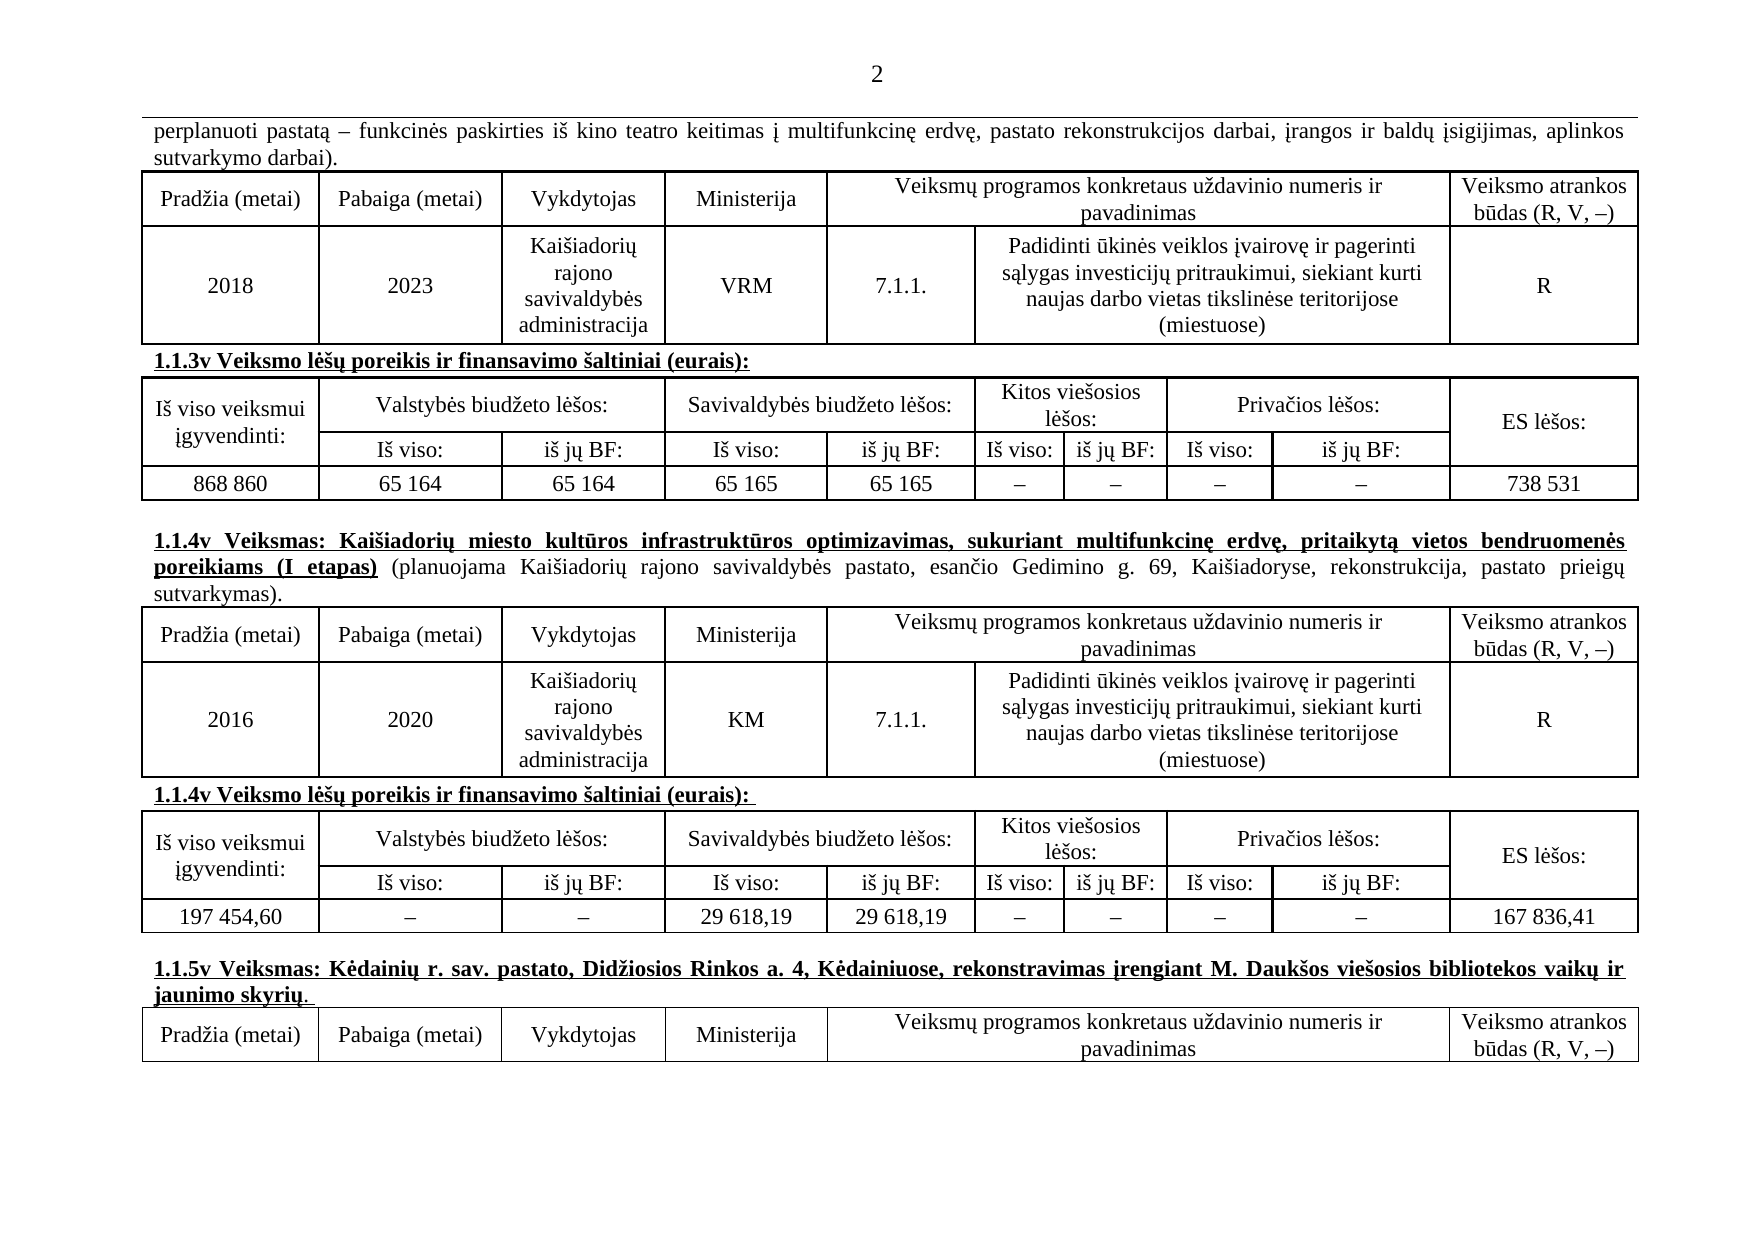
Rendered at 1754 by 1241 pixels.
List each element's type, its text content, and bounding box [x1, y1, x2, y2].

table_cell [128, 776, 142, 810]
table_cell [1645, 499, 1650, 606]
table_cell [1663, 865, 1680, 898]
table_cell 868 860 [143, 467, 318, 499]
table_cell Veiksmo atrankos būdas (R, V, –) [1451, 173, 1637, 225]
table_cell Pradžia (metai) [143, 173, 318, 225]
table_cell [128, 606, 141, 661]
table_cell Ministerija [666, 1008, 827, 1061]
table_cell [1645, 810, 1650, 864]
table_cell [1650, 932, 1656, 1007]
table_cell 738 531 [1451, 467, 1637, 499]
table_cell [1663, 465, 1680, 499]
table_cell Padidinti ūkinės veiklos įvairovę ir pagerinti sąlygas investicijų pritraukimui, siekiant kurti naujas darbo vietas tikslinėse teritorijose (miestuose) [976, 663, 1449, 776]
table_cell 29 618,19 [666, 900, 826, 932]
table_cell Iš viso: [320, 433, 501, 465]
table_cell [1656, 810, 1663, 864]
table_cell [1663, 776, 1680, 810]
table_cell Iš viso: [320, 867, 501, 898]
table_cell 65 164 [320, 467, 501, 499]
table_cell [1656, 431, 1663, 465]
table_cell iš jų BF: [828, 867, 974, 898]
table_cell 1.1.5v Veiksmas: Kėdainių r. sav. pastato, Didžiosios Rinkos a. 4, Kėdainiuose, rekonstravimas įrengiant M. Daukšos viešosios bibliotekos vaikų ir jaunimo skyrių. [142, 933, 1638, 1007]
table_cell [1656, 170, 1663, 225]
table_cell [128, 343, 142, 376]
table_cell [128, 465, 141, 499]
table_cell – [976, 900, 1063, 932]
table_cell [128, 431, 141, 465]
table_cell [1645, 898, 1650, 932]
table_cell [1663, 661, 1680, 776]
table_cell [1650, 170, 1656, 225]
table_cell [1645, 661, 1650, 776]
table_cell [1650, 606, 1656, 661]
table_cell [1645, 606, 1650, 661]
table_cell [128, 661, 141, 776]
table_cell [1639, 661, 1645, 776]
table_cell [1639, 810, 1645, 864]
table_cell [1663, 499, 1680, 606]
table_cell [1663, 1007, 1680, 1061]
table_cell [1663, 343, 1680, 376]
table_cell 29 618,19 [828, 900, 974, 932]
table_cell [1663, 431, 1680, 465]
table_cell 65 164 [503, 467, 664, 499]
table_cell [128, 225, 141, 343]
table_cell ES lėšos: [1451, 812, 1637, 898]
table_cell [1656, 661, 1663, 776]
table_cell Valstybės biudžeto lėšos: [320, 812, 664, 864]
table_cell Kaišiadorių rajono savivaldybės administracija [503, 227, 664, 343]
table_cell Privačios lėšos: [1168, 812, 1449, 864]
table_cell [1645, 431, 1650, 465]
table_cell Iš viso: [666, 867, 826, 898]
table_cell 65 165 [666, 467, 826, 499]
table_cell Veiksmo atrankos būdas (R, V, –) [1450, 1008, 1638, 1061]
table_cell [1656, 898, 1663, 932]
table_cell [1645, 865, 1650, 898]
table_cell [1650, 343, 1656, 376]
table_cell [1650, 465, 1656, 499]
table_cell [1639, 465, 1645, 499]
table_cell Privačios lėšos: [1168, 379, 1449, 431]
table_cell Vykdytojas [503, 173, 664, 225]
table_cell Pradžia (metai) [143, 1008, 318, 1061]
table_cell [1645, 170, 1650, 225]
table_cell [1656, 776, 1663, 810]
table_cell [1650, 776, 1656, 810]
table_cell – [1168, 900, 1271, 932]
table_cell Ministerija [666, 173, 826, 225]
table_cell [1650, 431, 1656, 465]
table_cell 2020 [320, 663, 501, 776]
table_cell [1656, 117, 1663, 170]
table_cell [1663, 932, 1680, 1007]
table_cell Vykdytojas [503, 608, 664, 661]
table_cell R [1451, 663, 1637, 776]
table_cell [1639, 898, 1645, 932]
table_cell Kitos viešosios lėšos: [976, 812, 1166, 864]
table_cell [1663, 810, 1680, 864]
table_cell [1656, 932, 1663, 1007]
table_cell iš jų BF: [503, 433, 664, 465]
table_cell [1663, 376, 1680, 431]
table_cell Savivaldybės biudžeto lėšos: [666, 812, 974, 864]
table_cell [128, 1007, 142, 1061]
table_cell Valstybės biudžeto lėšos: [320, 379, 664, 431]
table_cell VRM [666, 227, 826, 343]
table_cell [128, 898, 141, 932]
table_cell Padidinti ūkinės veiklos įvairovę ir pagerinti sąlygas investicijų pritraukimui, siekiant kurti naujas darbo vietas tikslinėse teritorijose (miestuose) [976, 227, 1449, 343]
table_cell [1656, 1007, 1663, 1061]
table_cell [128, 170, 141, 225]
table_cell [1645, 932, 1650, 1007]
table_cell iš jų BF: [1274, 433, 1449, 465]
table_cell Kaišiadorių rajono savivaldybės administracija [503, 663, 664, 776]
table_cell 1.1.4v Veiksmo lėšų poreikis ir finansavimo šaltiniai (eurais): [142, 778, 1638, 810]
table_cell 7.1.1. [828, 663, 974, 776]
table_cell [1663, 898, 1680, 932]
table_cell 1.1.3v Veiksmo lėšų poreikis ir finansavimo šaltiniai (eurais): [142, 345, 1638, 376]
table_cell [1650, 1007, 1656, 1061]
table_cell Iš viso: [976, 867, 1063, 898]
table_cell [1645, 1007, 1650, 1061]
table_cell [1650, 499, 1656, 606]
table_cell Veiksmų programos konkretaus uždavinio numeris ir pavadinimas [828, 1008, 1449, 1061]
table_cell [1650, 661, 1656, 776]
table_cell 65 165 [828, 467, 974, 499]
table_cell 1.1.4v Veiksmas: Kaišiadorių miesto kultūros infrastruktūros optimizavimas, sukuriant multifunkcinę erdvę, pritaikytą vietos bendruomenės poreikiams (I etapas) (planuojama Kaišiadorių rajono savivaldybės pastato, esančio Gedimino g. 69, Kaišiadoryse, rekonstrukcija, pastato prieigų sutvarkymas). [142, 501, 1638, 606]
table_cell [1650, 865, 1656, 898]
table_cell [1645, 776, 1650, 810]
table_cell [1638, 343, 1645, 376]
table_cell – [1274, 900, 1449, 932]
table_cell iš jų BF: [1065, 867, 1166, 898]
table_cell [128, 810, 141, 864]
table_cell [1650, 376, 1656, 431]
table_cell 167 836,41 [1451, 900, 1637, 932]
table_cell [1663, 170, 1680, 225]
table_cell [128, 117, 142, 170]
table_cell iš jų BF: [1065, 433, 1166, 465]
table_cell ES lėšos: [1451, 379, 1637, 465]
table_cell Vykdytojas [502, 1008, 665, 1061]
table_cell [1663, 606, 1680, 661]
table_cell [1656, 865, 1663, 898]
table_cell [1650, 898, 1656, 932]
table_cell [1656, 376, 1663, 431]
table_cell iš jų BF: [1274, 867, 1449, 898]
table_cell [1638, 117, 1645, 170]
table_cell [1656, 465, 1663, 499]
table_cell – [1065, 467, 1166, 499]
table_cell Iš viso: [666, 433, 826, 465]
table_cell [1656, 499, 1663, 606]
table_cell 2018 [143, 227, 318, 343]
table_cell Veiksmų programos konkretaus uždavinio numeris ir pavadinimas [828, 173, 1449, 225]
table_cell – [1065, 900, 1166, 932]
table_cell [128, 865, 141, 898]
table_cell [1639, 376, 1645, 431]
table_cell 2023 [320, 227, 501, 343]
table_cell perplanuoti pastatą – funkcinės paskirties iš kino teatro keitimas į multifunkcinę erdvę, pastato rekonstrukcijos darbai, įrangos ir baldų įsigijimas, aplinkos sutvarkymo darbai). [142, 118, 1638, 170]
table_cell [1656, 225, 1663, 343]
table_cell KM [666, 663, 826, 776]
table_cell [1639, 170, 1645, 225]
table_cell Pabaiga (metai) [319, 1008, 501, 1061]
table_cell – [1168, 467, 1271, 499]
table_cell – [503, 900, 664, 932]
table_cell [1650, 225, 1656, 343]
table_cell Pradžia (metai) [143, 608, 318, 661]
table_cell [1639, 606, 1645, 661]
table_cell Iš viso: [1168, 867, 1271, 898]
table_cell Pabaiga (metai) [320, 173, 501, 225]
table_cell 7.1.1. [828, 227, 974, 343]
table_cell 197 454,60 [143, 900, 318, 932]
table_cell iš jų BF: [828, 433, 974, 465]
table_cell [1645, 225, 1650, 343]
table_cell R [1451, 227, 1637, 343]
table_cell Iš viso veiksmui įgyvendinti: [143, 812, 318, 898]
table_cell [128, 376, 141, 431]
table_cell Iš viso: [976, 433, 1063, 465]
table_cell [1656, 606, 1663, 661]
table_cell [1645, 117, 1650, 170]
table_cell 2016 [143, 663, 318, 776]
table_cell Veiksmo atrankos būdas (R, V, –) [1451, 608, 1637, 661]
table_cell [1638, 776, 1645, 810]
table_cell [1650, 117, 1656, 170]
table_cell [1638, 932, 1645, 1007]
table_cell – [320, 900, 501, 932]
table_cell [1639, 431, 1645, 465]
table_cell [1639, 1007, 1645, 1061]
table_cell Veiksmų programos konkretaus uždavinio numeris ir pavadinimas [828, 608, 1449, 661]
table_cell [1639, 865, 1645, 898]
table_cell [1645, 343, 1650, 376]
table_cell [128, 932, 142, 1007]
table_cell Ministerija [666, 608, 826, 661]
table_cell iš jų BF: [503, 867, 664, 898]
table_cell – [976, 467, 1063, 499]
table_cell Savivaldybės biudžeto lėšos: [666, 379, 974, 431]
table_cell Iš viso veiksmui įgyvendinti: [143, 379, 318, 465]
table_cell Kitos viešosios lėšos: [976, 379, 1166, 431]
table_cell Iš viso: [1168, 433, 1271, 465]
table_cell Pabaiga (metai) [320, 608, 501, 661]
table_cell [1645, 465, 1650, 499]
table_cell [1650, 810, 1656, 864]
table_cell [128, 499, 142, 606]
table_cell [1645, 376, 1650, 431]
table_cell [1656, 343, 1663, 376]
table_cell [1638, 499, 1645, 606]
table_cell [1639, 225, 1645, 343]
table_cell [1663, 225, 1680, 343]
table_cell [1663, 117, 1680, 170]
table_cell – [1274, 467, 1449, 499]
